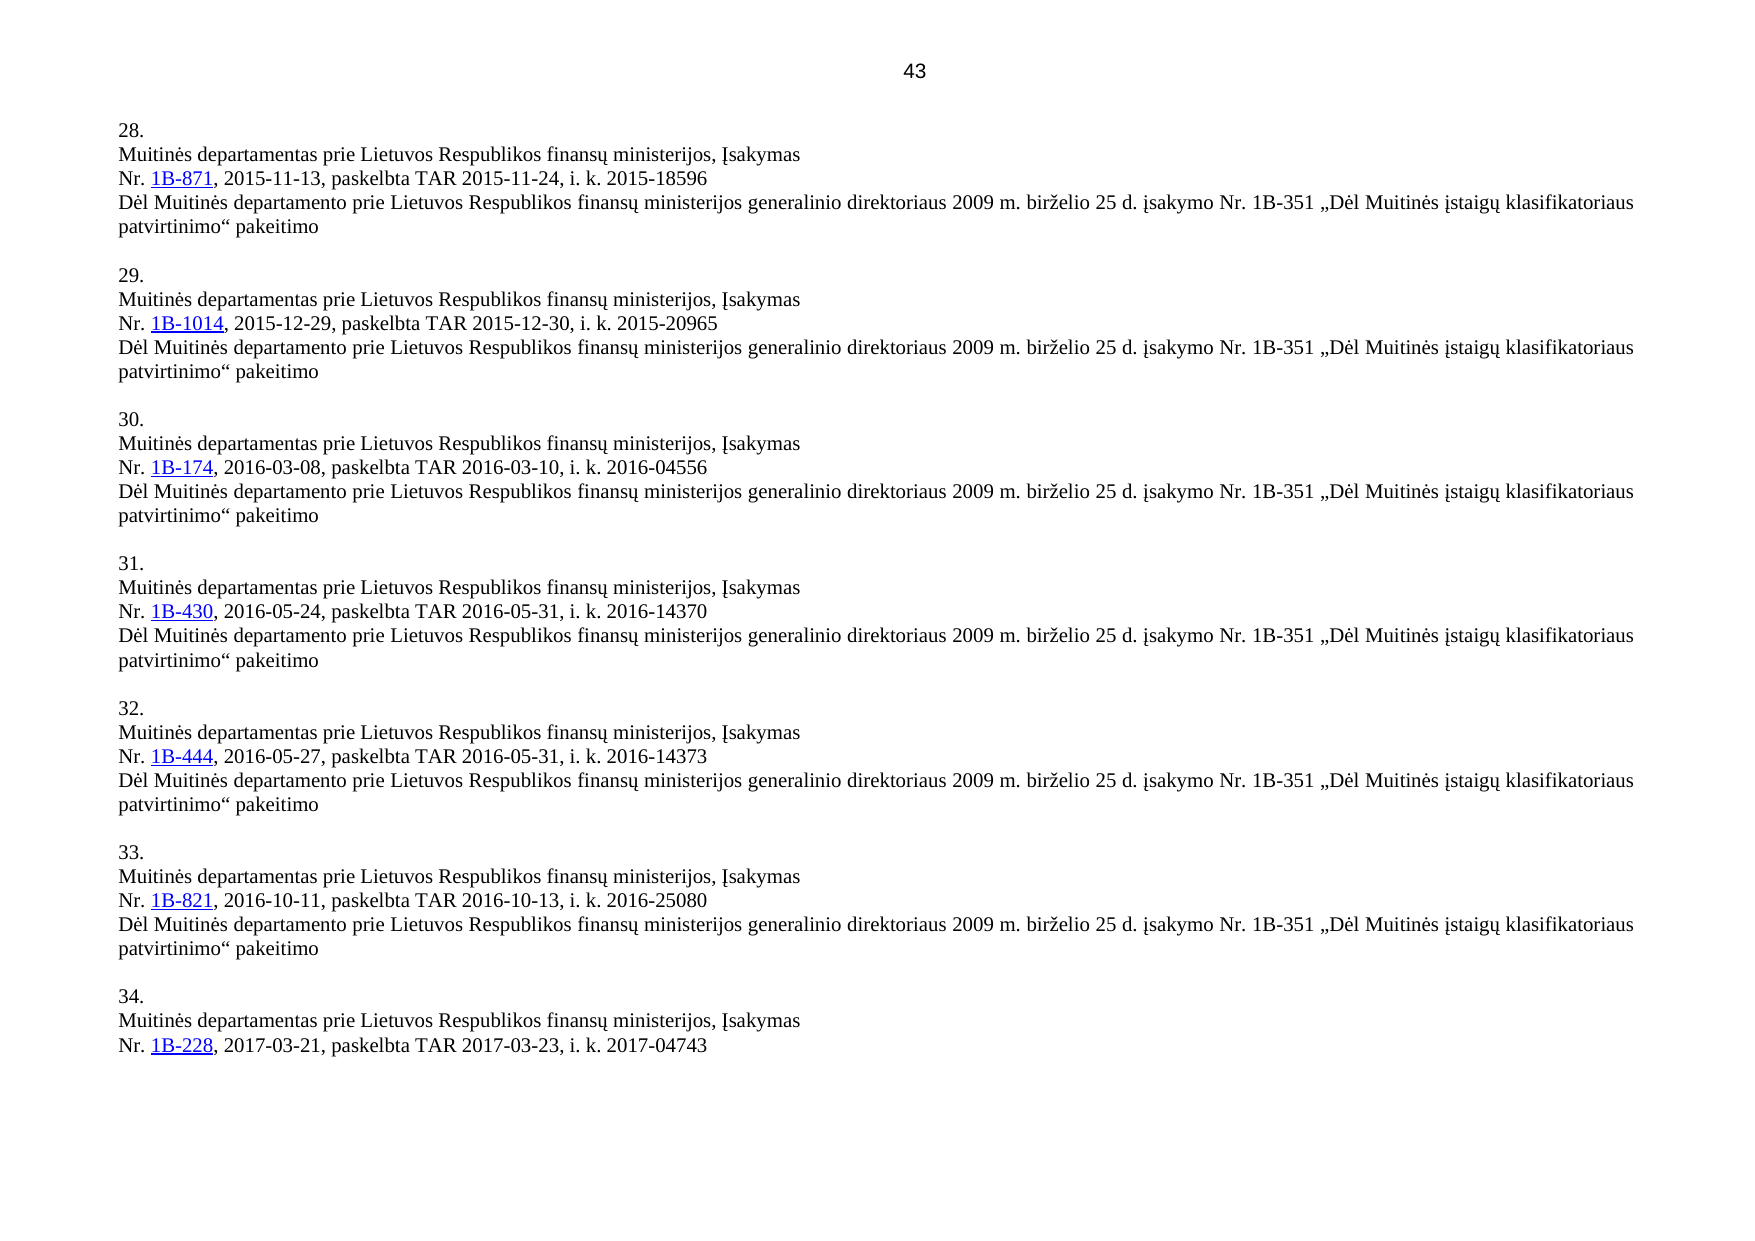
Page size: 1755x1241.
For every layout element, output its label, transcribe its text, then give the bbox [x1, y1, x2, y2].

text Muitinės departamentas prie Lietuvos Respublikos finansų ministerijos, Įsakymas [118, 575, 1636, 599]
text Dėl Muitinės departamento prie Lietuvos Respublikos finansų ministerijos generalinio direktoriaus 2009 m. birželio 25 d. įsakymo Nr. 1B-351 „Dėl Muitinės įstaigų klasifikatoriaus patvirtinimo“ pakeitimo [118, 190, 1636, 238]
text Dėl Muitinės departamento prie Lietuvos Respublikos finansų ministerijos generalinio direktoriaus 2009 m. birželio 25 d. įsakymo Nr. 1B-351 „Dėl Muitinės įstaigų klasifikatoriaus patvirtinimo“ pakeitimo [118, 623, 1636, 672]
text Nr. 1B-430, 2016-05-24, paskelbta TAR 2016-05-31, i. k. 2016-14370 [118, 599, 1636, 623]
text 28. [118, 118, 1636, 142]
text 34. [118, 984, 1636, 1008]
text Nr. 1B-871, 2015-11-13, paskelbta TAR 2015-11-24, i. k. 2015-18596 [118, 166, 1636, 190]
text Muitinės departamentas prie Lietuvos Respublikos finansų ministerijos, Įsakymas [118, 287, 1636, 311]
text 29. [118, 262, 1636, 287]
text 33. [118, 840, 1636, 864]
text Dėl Muitinės departamento prie Lietuvos Respublikos finansų ministerijos generalinio direktoriaus 2009 m. birželio 25 d. įsakymo Nr. 1B-351 „Dėl Muitinės įstaigų klasifikatoriaus patvirtinimo“ pakeitimo [118, 479, 1636, 527]
text Dėl Muitinės departamento prie Lietuvos Respublikos finansų ministerijos generalinio direktoriaus 2009 m. birželio 25 d. įsakymo Nr. 1B-351 „Dėl Muitinės įstaigų klasifikatoriaus patvirtinimo“ pakeitimo [118, 912, 1636, 960]
text Muitinės departamentas prie Lietuvos Respublikos finansų ministerijos, Įsakymas [118, 864, 1636, 888]
text Muitinės departamentas prie Lietuvos Respublikos finansų ministerijos, Įsakymas [118, 431, 1636, 455]
text Muitinės departamentas prie Lietuvos Respublikos finansų ministerijos, Įsakymas [118, 720, 1636, 744]
text Dėl Muitinės departamento prie Lietuvos Respublikos finansų ministerijos generalinio direktoriaus 2009 m. birželio 25 d. įsakymo Nr. 1B-351 „Dėl Muitinės įstaigų klasifikatoriaus patvirtinimo“ pakeitimo [118, 335, 1636, 383]
text Nr. 1B-444, 2016-05-27, paskelbta TAR 2016-05-31, i. k. 2016-14373 [118, 744, 1636, 768]
text 30. [118, 407, 1636, 431]
text Nr. 1B-821, 2016-10-11, paskelbta TAR 2016-10-13, i. k. 2016-25080 [118, 888, 1636, 912]
text Muitinės departamentas prie Lietuvos Respublikos finansų ministerijos, Įsakymas [118, 142, 1636, 166]
text Nr. 1B-228, 2017-03-21, paskelbta TAR 2017-03-23, i. k. 2017-04743 [118, 1032, 1636, 1057]
text Nr. 1B-1014, 2015-12-29, paskelbta TAR 2015-12-30, i. k. 2015-20965 [118, 311, 1636, 335]
text Nr. 1B-174, 2016-03-08, paskelbta TAR 2016-03-10, i. k. 2016-04556 [118, 455, 1636, 479]
text Dėl Muitinės departamento prie Lietuvos Respublikos finansų ministerijos generalinio direktoriaus 2009 m. birželio 25 d. įsakymo Nr. 1B-351 „Dėl Muitinės įstaigų klasifikatoriaus patvirtinimo“ pakeitimo [118, 768, 1636, 816]
text 32. [118, 696, 1636, 720]
text Muitinės departamentas prie Lietuvos Respublikos finansų ministerijos, Įsakymas [118, 1008, 1636, 1032]
text 31. [118, 551, 1636, 575]
